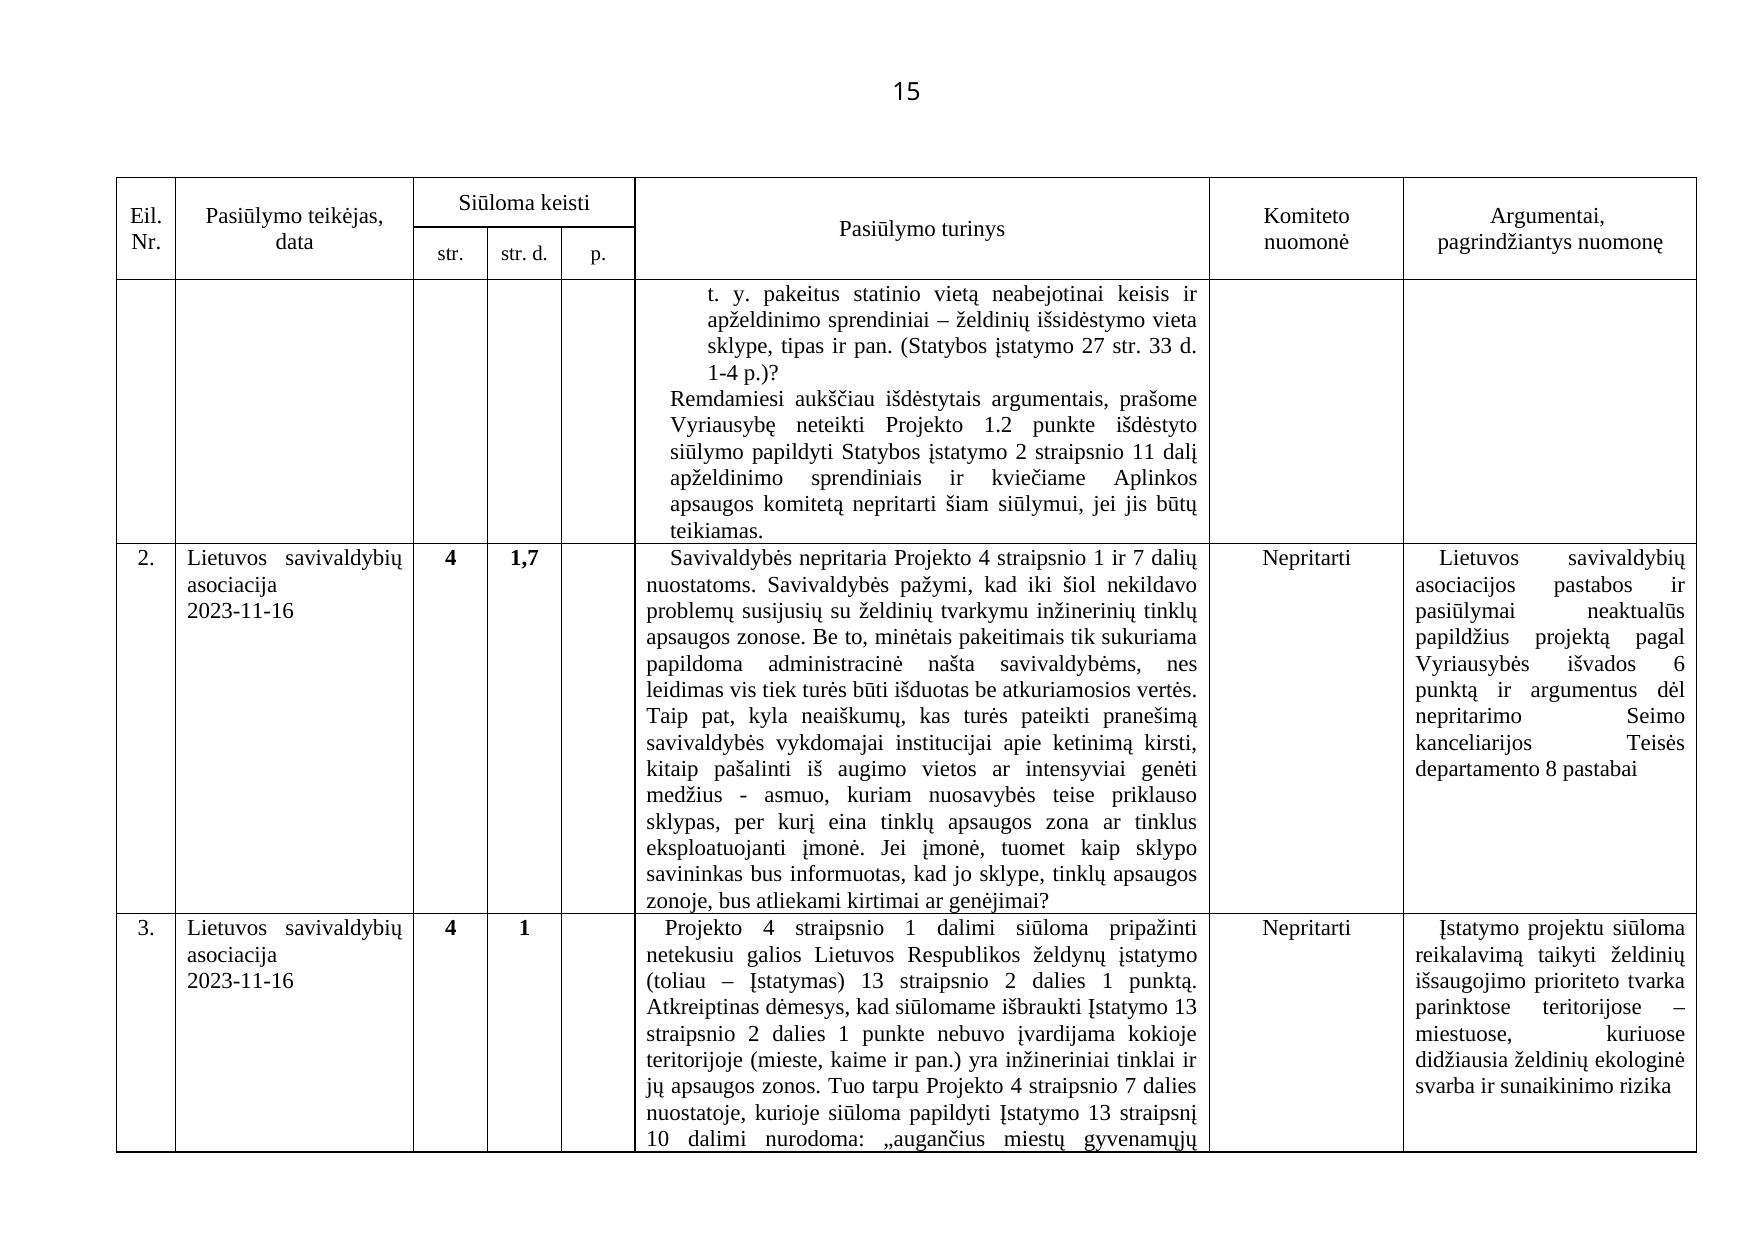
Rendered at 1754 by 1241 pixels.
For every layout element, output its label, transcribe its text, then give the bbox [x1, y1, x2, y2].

table_cell p. [562, 228, 634, 279]
table_cell [488, 280, 561, 543]
table_cell [117, 280, 175, 543]
table_header Eil. Nr. [117, 178, 175, 279]
table_cell Lietuvos savivaldybių asociacija 2023-11-16 [176, 544, 413, 913]
table_cell 2. [117, 544, 175, 913]
table_cell t. y. pakeitus statinio vietą neabejotinai keisis ir apželdinimo sprendiniai – želdinių išsidėstymo vieta sklype, tipas ir pan. (Statybos įstatymo 27 str. 33 d. 1-4 p.)? Remdamiesi aukščiau išdėstytais argumentais, prašome Vyriausybę neteikti Projekto 1.2 punkte išdėstyto siūlymo papildyti Statybos įstatymo 2 straipsnio 11 dalį apželdinimo sprendiniais ir kviečiame Aplinkos apsaugos komitetą nepritarti šiam siūlymui, jei jis būtų teikiamas. [636, 280, 1209, 543]
table_header Argumentai, pagrindžiantys nuomonę [1404, 178, 1696, 279]
table_cell 4 [414, 914, 487, 1151]
table_cell 4 [414, 544, 487, 913]
table_cell [414, 280, 487, 543]
table_cell [562, 914, 634, 1151]
table_cell [1210, 280, 1403, 543]
table_header Siūloma keisti [414, 178, 634, 226]
table_cell [562, 544, 634, 913]
table_cell 1 [488, 914, 561, 1151]
table_cell Įstatymo projektu siūloma reikalavimą taikyti želdinių išsaugojimo prioriteto tvarka parinktose teritorijose – miestuose, kuriuose didžiausia želdinių ekologinė svarba ir sunaikinimo rizika [1404, 914, 1696, 1151]
table_cell 3. [117, 914, 175, 1151]
table_cell Lietuvos savivaldybių asociacijos pastabos ir pasiūlymai neaktualūs papildžius projektą pagal Vyriausybės išvados 6 punktą ir argumentus dėl nepritarimo Seimo kanceliarijos Teisės departamento 8 pastabai [1404, 544, 1696, 913]
table_cell Projekto 4 straipsnio 1 dalimi siūloma pripažinti netekusiu galios Lietuvos Respublikos želdynų įstatymo (toliau – Įstatymas) 13 straipsnio 2 dalies 1 punktą. Atkreiptinas dėmesys, kad siūlomame išbraukti Įstatymo 13 straipsnio 2 dalies 1 punkte nebuvo įvardijama kokioje teritorijoje (mieste, kaime ir pan.) yra inžineriniai tinklai ir jų apsaugos zonos. Tuo tarpu Projekto 4 straipsnio 7 dalies nuostatoje, kurioje siūloma papildyti Įstatymo 13 straipsnį 10 dalimi nurodoma: „augančius miestų gyvenamųjų [636, 914, 1209, 1151]
table_header Pasiūlymo teikėjas, data [176, 178, 413, 279]
table_cell str. d. [488, 228, 561, 279]
table_header Pasiūlymo turinys [636, 178, 1209, 279]
table_cell Nepritarti [1210, 914, 1403, 1151]
table_cell Lietuvos savivaldybių asociacija 2023-11-16 [176, 914, 413, 1151]
table_cell [562, 280, 634, 543]
table_cell Savivaldybės nepritaria Projekto 4 straipsnio 1 ir 7 dalių nuostatoms. Savivaldybės pažymi, kad iki šiol nekildavo problemų susijusių su želdinių tvarkymu inžinerinių tinklų apsaugos zonose. Be to, minėtais pakeitimais tik sukuriama papildoma administracinė našta savivaldybėms, nes leidimas vis tiek turės būti išduotas be atkuriamosios vertės. Taip pat, kyla neaiškumų, kas turės pateikti pranešimą savivaldybės vykdomajai institucijai apie ketinimą kirsti, kitaip pašalinti iš augimo vietos ar intensyviai genėti medžius - asmuo, kuriam nuosavybės teise priklauso sklypas, per kurį eina tinklų apsaugos zona ar tinklus eksploatuojanti įmonė. Jei įmonė, tuomet kaip sklypo savininkas bus informuotas, kad jo sklype, tinklų apsaugos zonoje, bus atliekami kirtimai ar genėjimai? [636, 544, 1209, 913]
table_cell Nepritarti [1210, 544, 1403, 913]
table_cell [1404, 280, 1696, 543]
table_cell 1,7 [488, 544, 561, 913]
table_cell [176, 280, 413, 543]
table_header Komiteto nuomonė [1210, 178, 1403, 279]
table_cell str. [414, 228, 487, 279]
